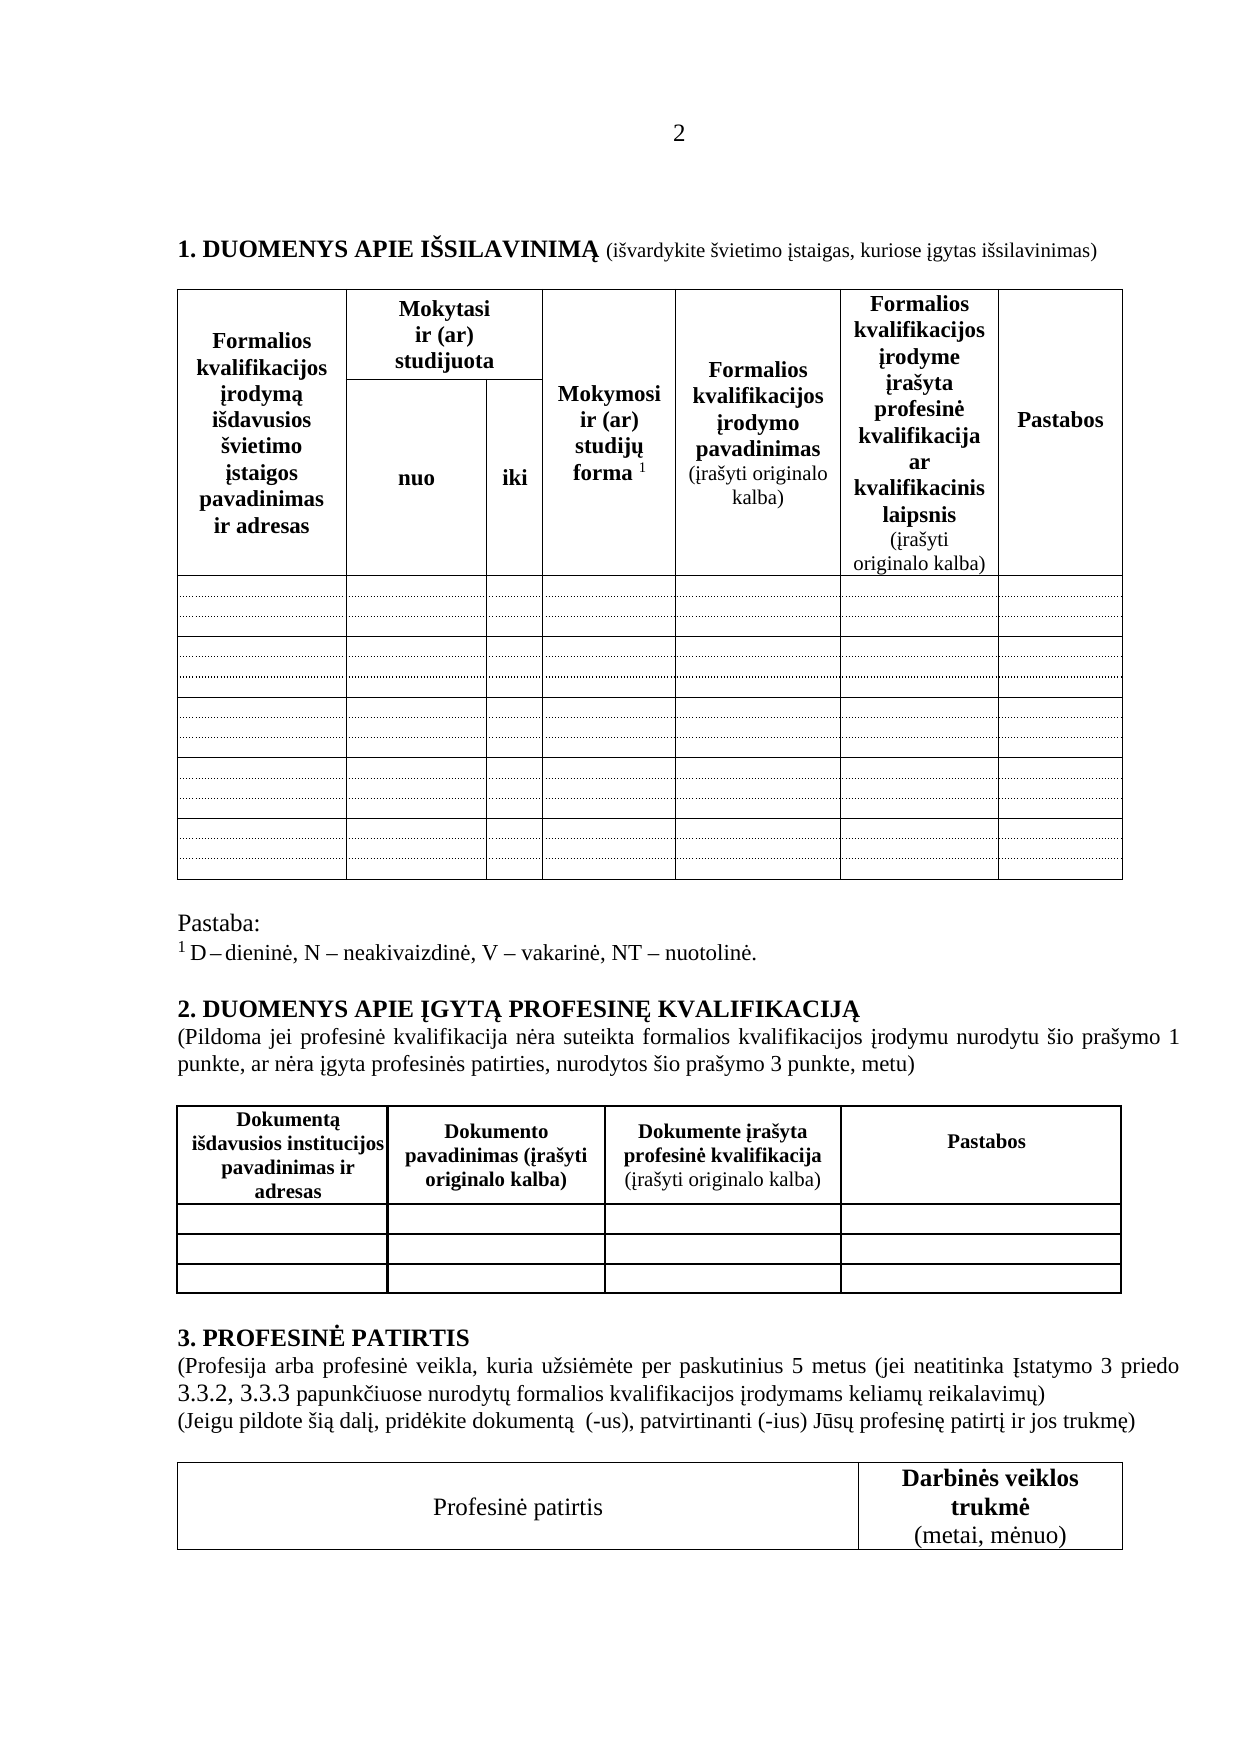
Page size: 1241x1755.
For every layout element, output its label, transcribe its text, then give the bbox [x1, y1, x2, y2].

table_cell [606, 1205, 840, 1233]
table_cell [676, 758, 840, 777]
table_cell [676, 698, 840, 717]
table_cell [841, 758, 998, 777]
table_cell [347, 717, 486, 737]
table_cell [389, 1205, 604, 1233]
table_cell [178, 1235, 386, 1262]
table_cell [999, 858, 1122, 878]
table_cell [347, 676, 486, 697]
table_cell [676, 858, 840, 878]
table_cell [178, 637, 346, 656]
table_cell [543, 656, 675, 676]
table_cell [347, 737, 486, 757]
table_cell [487, 858, 542, 878]
text 2. Duomenys apie įgytą profesinę kvalifikaciją [177, 994, 1181, 1023]
table_cell [347, 858, 486, 878]
table_cell [841, 838, 998, 858]
table_cell [178, 798, 346, 818]
table_header Dokumento pavadinimas (įrašyti originalo kalba) [389, 1107, 604, 1203]
table_cell [676, 798, 840, 818]
table_cell [999, 637, 1122, 656]
table_cell [178, 737, 346, 757]
table_cell [178, 819, 346, 838]
table_cell [347, 656, 486, 676]
table_header Pastabos [842, 1107, 1120, 1203]
table_cell [347, 637, 486, 656]
table_cell [543, 717, 675, 737]
table_cell [543, 576, 675, 596]
table_cell [841, 596, 998, 616]
table_cell [841, 858, 998, 878]
table_cell [676, 838, 840, 858]
table_cell [676, 737, 840, 757]
table_cell [676, 778, 840, 798]
table_cell [178, 778, 346, 798]
table_cell [487, 616, 542, 636]
table_cell [347, 616, 486, 636]
table_header Darbinės veiklos trukmė (metai, mėnuo) [859, 1463, 1122, 1549]
table_cell [676, 596, 840, 616]
table_cell [676, 676, 840, 697]
table_cell [487, 596, 542, 616]
text (Pildoma jei profesinė kvalifikacija nėra suteikta formalios kvalifikacijos įrodymu nurodytu šio prašymo 1 punkte, ar nėra įgyta profesinės patirties, nurodytos šio prašymo 3 punkte, metu) [177, 1023, 1181, 1076]
table_cell [543, 798, 675, 818]
table_cell [606, 1265, 840, 1292]
table_cell [543, 698, 675, 717]
table_cell [999, 758, 1122, 777]
table_header Formalios kvalifikacijos įrodymą išdavusios švietimo įstaigos pavadinimas ir adresas [178, 290, 346, 575]
table_cell [841, 717, 998, 737]
table_cell [543, 616, 675, 636]
table_cell [676, 576, 840, 596]
table_cell [841, 656, 998, 676]
table_cell [178, 838, 346, 858]
table_cell [543, 838, 675, 858]
text 1. Duomenys apie išsilavinimą (išvardykite švietimo įstaigas, kuriose įgytas išsilavinimas) [177, 234, 1181, 263]
table_cell [999, 656, 1122, 676]
table_cell [543, 637, 675, 656]
table_cell [841, 616, 998, 636]
table_cell [347, 698, 486, 717]
table_cell [178, 616, 346, 636]
table_cell [841, 576, 998, 596]
text (Profesija arba profesinė veikla, kuria užsiėmėte per paskutinius 5 metus (jei neatitinka Įstatymo 3 priedo 3.3.2, 3.3.3 papunkčiuose nurodytų formalios kvalifikacijos įrodymams keliamų reikalavimų) [177, 1352, 1181, 1407]
table_cell [487, 676, 542, 697]
table_cell [543, 819, 675, 838]
table_cell [487, 698, 542, 717]
table_cell [487, 737, 542, 757]
table_cell [999, 798, 1122, 818]
table_cell [999, 576, 1122, 596]
table_cell [543, 858, 675, 878]
table_cell [178, 676, 346, 697]
table_cell [487, 656, 542, 676]
table_cell [178, 758, 346, 777]
text Pastaba: [177, 908, 1181, 937]
table_cell [487, 576, 542, 596]
table_cell [178, 698, 346, 717]
table_header Mokytasi ir (ar) studijuota [347, 290, 542, 379]
table_cell [841, 698, 998, 717]
table_cell [999, 676, 1122, 697]
table_cell [178, 717, 346, 737]
table_cell [487, 637, 542, 656]
table_cell [841, 798, 998, 818]
table_cell [487, 758, 542, 777]
table_cell [487, 717, 542, 737]
table_header Pastabos [999, 290, 1122, 575]
table_cell [841, 637, 998, 656]
table_header Dokumentą išdavusios institucijos pavadinimas ir adresas [178, 1107, 386, 1203]
text 1 D – dieninė, N – neakivaizdinė, V – vakarinė, NT – nuotolinė. [177, 937, 1181, 966]
table_header Dokumente įrašyta profesinė kvalifikacija (įrašyti originalo kalba) [606, 1107, 840, 1203]
table_cell [178, 1205, 386, 1233]
table_cell [487, 778, 542, 798]
table_cell [999, 778, 1122, 798]
table_cell [487, 838, 542, 858]
table_cell iki [487, 380, 542, 575]
table_cell [842, 1235, 1120, 1262]
table_cell [347, 798, 486, 818]
table_cell [347, 819, 486, 838]
table_cell [178, 596, 346, 616]
table_cell [676, 717, 840, 737]
table_cell [676, 616, 840, 636]
table_cell [606, 1235, 840, 1262]
table_cell [543, 758, 675, 777]
table_header Formalios kvalifikacijos įrodymo pavadinimas (įrašyti originalo kalba) [676, 290, 840, 575]
table_cell [543, 596, 675, 616]
table_cell [487, 819, 542, 838]
table_cell [487, 798, 542, 818]
table_cell [999, 616, 1122, 636]
table_cell [347, 838, 486, 858]
table_cell [389, 1235, 604, 1262]
table_cell [178, 1265, 386, 1292]
table_cell [999, 737, 1122, 757]
table_cell [841, 819, 998, 838]
table_cell [999, 819, 1122, 838]
table_cell [841, 676, 998, 697]
table_cell [347, 576, 486, 596]
table_cell [178, 858, 346, 878]
table_header Mokymosi ir (ar) studijų forma 1 [543, 290, 675, 575]
table_cell [842, 1205, 1120, 1233]
table_cell [543, 737, 675, 757]
table_cell [347, 758, 486, 777]
table_cell nuo [347, 380, 486, 575]
table_cell [676, 819, 840, 838]
table_cell [842, 1265, 1120, 1292]
table_cell [389, 1265, 604, 1292]
text (Jeigu pildote šią dalį, pridėkite dokumentą (-us), patvirtinanti (-ius) Jūsų profesinę patirtį ir jos trukmę) [177, 1407, 1181, 1433]
table_cell [841, 778, 998, 798]
table_cell [999, 698, 1122, 717]
table_cell [347, 778, 486, 798]
table_cell [999, 596, 1122, 616]
table_cell [543, 676, 675, 697]
table_cell [999, 838, 1122, 858]
table_cell [676, 656, 840, 676]
table_cell [178, 656, 346, 676]
table_cell [543, 778, 675, 798]
table_cell [178, 576, 346, 596]
table_header Profesinė patirtis [178, 1463, 858, 1549]
table_cell [676, 637, 840, 656]
table_cell [999, 717, 1122, 737]
table_header Formalios kvalifikacijos įrodyme įrašyta profesinė kvalifikacija ar kvalifikacinis laipsnis (įrašyti originalo kalba) [841, 290, 998, 575]
text 3. PROFESINĖ PATIRTIS [177, 1323, 1181, 1352]
table_cell [841, 737, 998, 757]
table_cell [347, 596, 486, 616]
